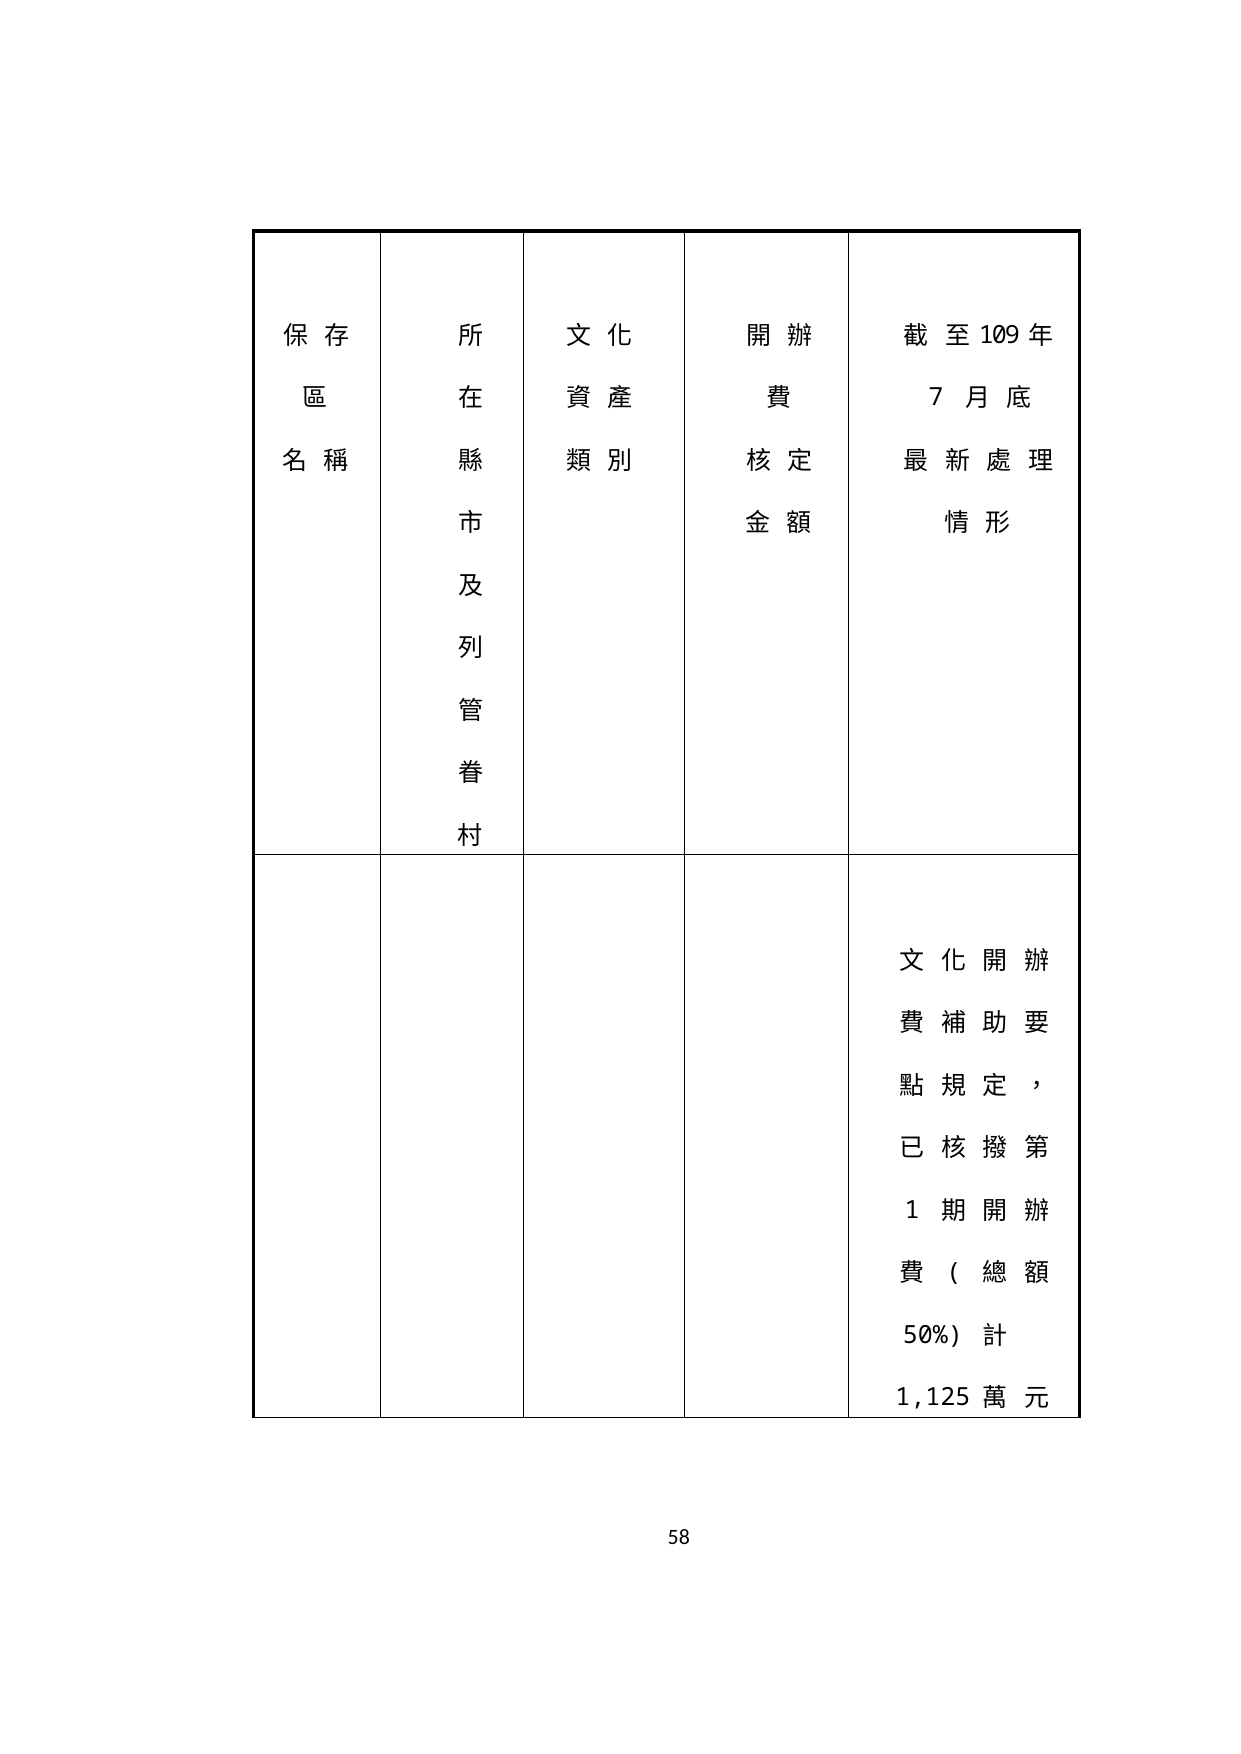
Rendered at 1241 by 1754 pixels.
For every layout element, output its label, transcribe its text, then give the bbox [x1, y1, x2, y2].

table_header 所在縣市及列管眷村 [381, 233, 523, 854]
table_header 保存區 名稱 [255, 233, 380, 854]
table_cell [381, 855, 523, 1417]
table_cell [685, 855, 848, 1417]
table_header 文化資產類別 [524, 233, 684, 854]
table_header 開辦費 核定金額 [685, 233, 848, 854]
table_header 截至109年7月底 最新處理情形 [849, 233, 1078, 854]
table_cell [524, 855, 684, 1417]
table_cell 文化開辦費補助要點規定，已核撥第1期開辦費(總額50%)計1,125萬元 [849, 855, 1078, 1417]
table_cell [255, 855, 380, 1417]
